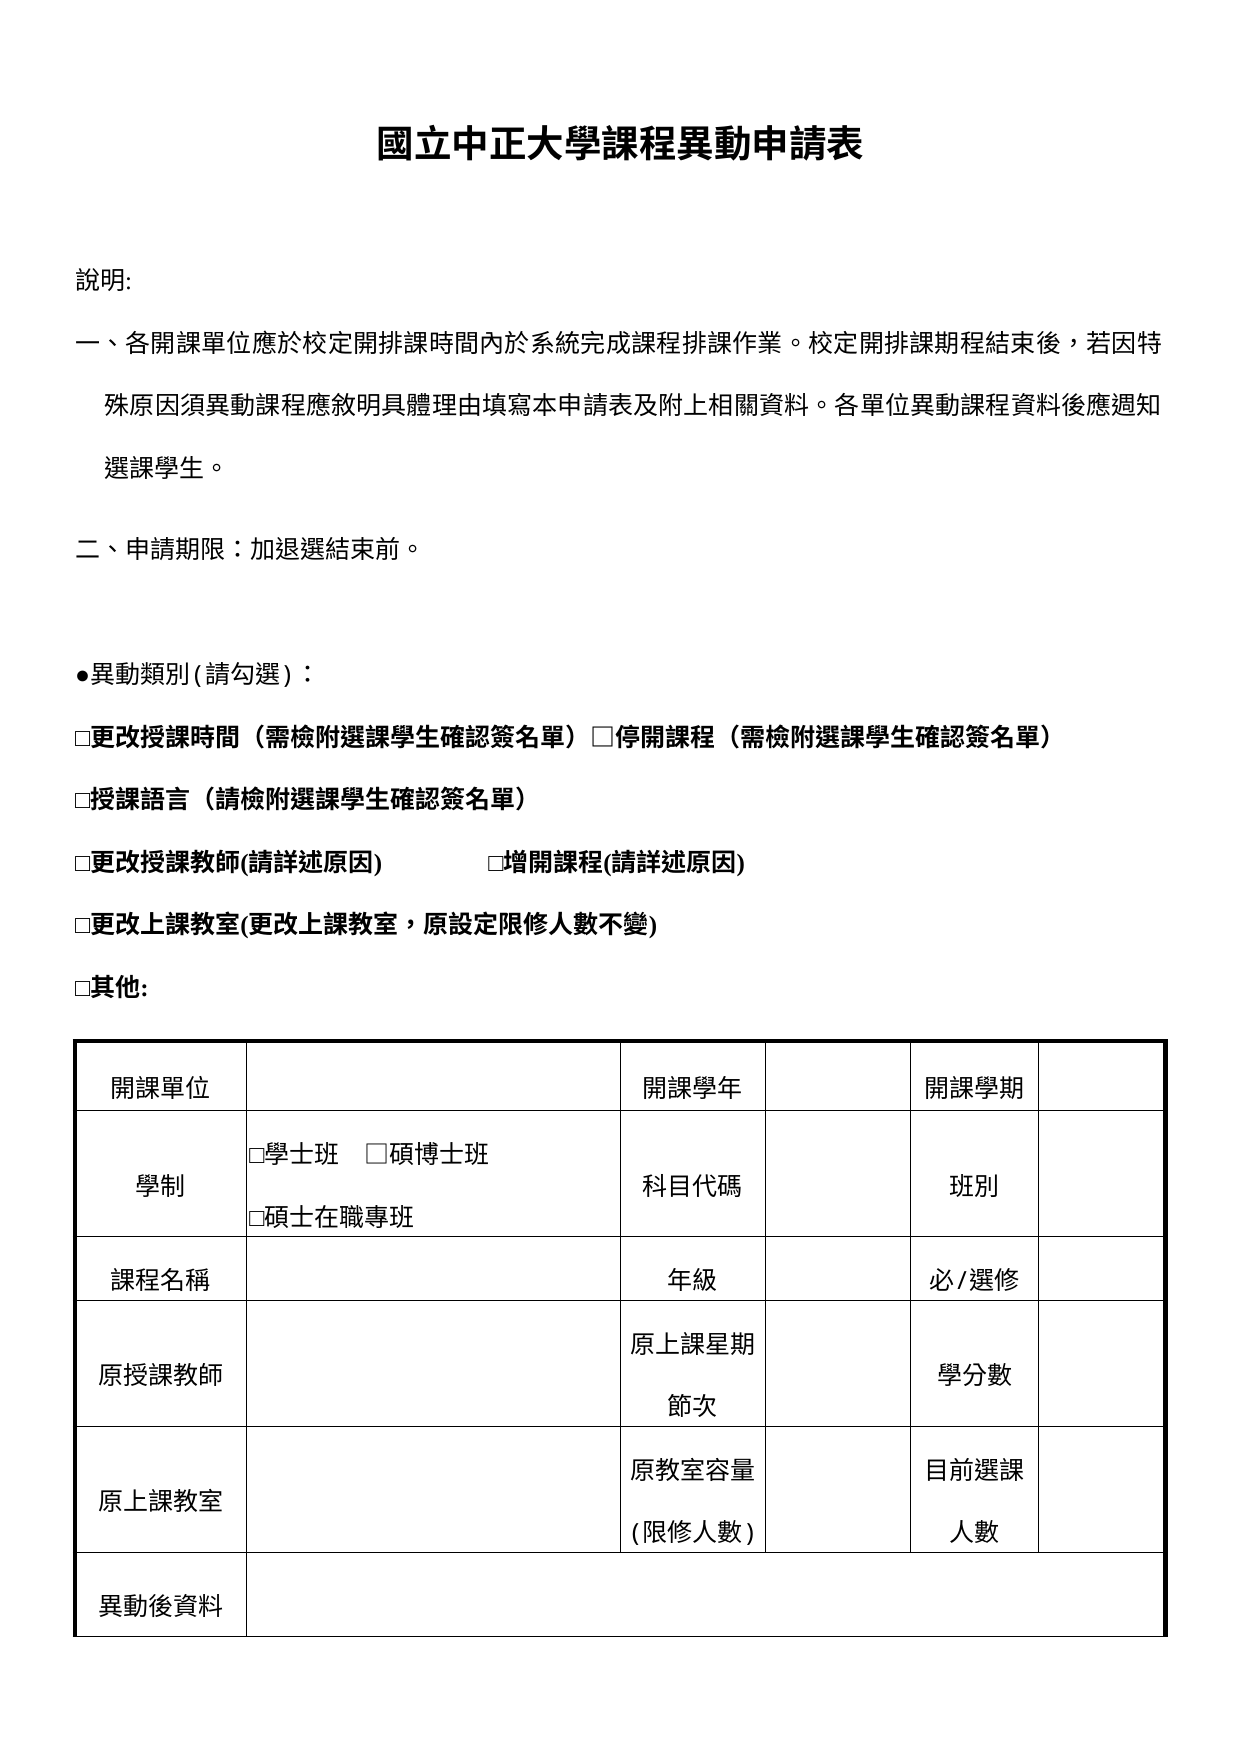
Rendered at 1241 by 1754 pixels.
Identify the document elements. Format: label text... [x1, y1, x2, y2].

table_cell [247, 1427, 620, 1552]
table_cell [766, 1301, 910, 1426]
text □更改授課教師(請詳述原因) □增開課程(請詳述原因) [75, 818, 1165, 881]
table_cell [766, 1427, 910, 1552]
text ●異動類別(請勾選)： [75, 631, 1165, 693]
text 二、申請期限：加退選結束前。 [75, 506, 1165, 568]
text 國立中正大學課程異動申請表 [75, 100, 1165, 162]
table_cell [1039, 1111, 1163, 1236]
table_cell [1039, 1301, 1163, 1426]
table_cell 學制 [77, 1111, 246, 1236]
table_cell 必/選修 [911, 1237, 1038, 1300]
text □其他: [75, 943, 1165, 1006]
table_cell [1039, 1237, 1163, 1300]
table_cell [766, 1111, 910, 1236]
table_header [247, 1043, 620, 1110]
table_cell [247, 1553, 1163, 1636]
table_cell 原上課星期節次 [621, 1301, 765, 1426]
table_header [1039, 1043, 1163, 1110]
table_cell [247, 1237, 620, 1300]
table_cell 原教室容量 (限修人數) [621, 1427, 765, 1552]
table_header 開課單位 [77, 1043, 246, 1110]
table_cell [247, 1301, 620, 1426]
text □更改上課教室(更改上課教室，原設定限修人數不變) [75, 881, 1165, 943]
table_cell 課程名稱 [77, 1237, 246, 1300]
table_cell 科目代碼 [621, 1111, 765, 1236]
table_cell [1039, 1427, 1163, 1552]
table_header 開課學期 [911, 1043, 1038, 1110]
table_cell 目前選課人數 [911, 1427, 1038, 1552]
text □授課語言（請檢附選課學生確認簽名單） [75, 756, 1165, 818]
table_cell 班別 [911, 1111, 1038, 1236]
table_header [766, 1043, 910, 1110]
table_cell □學士班 □碩博士班 □碩士在職專班 [247, 1111, 620, 1236]
table_cell 原上課教室 [77, 1427, 246, 1552]
table_cell [766, 1237, 910, 1300]
table_cell 學分數 [911, 1301, 1038, 1426]
table_cell 異動後資料 [77, 1553, 246, 1636]
table_cell 年級 [621, 1237, 765, 1300]
text 說明: [75, 237, 1165, 300]
text 一、各開課單位應於校定開排課時間內於系統完成課程排課作業。校定開排課期程結束後，若因特殊原因須異動課程應敘明具體理由填寫本申請表及附上相關資料。各單位異動課程資料後應週知選課學生。 [75, 300, 1165, 487]
table_cell 原授課教師 [77, 1301, 246, 1426]
text □更改授課時間（需檢附選課學生確認簽名單）□停開課程（需檢附選課學生確認簽名單） [75, 693, 1165, 756]
table_header 開課學年 [621, 1043, 765, 1110]
